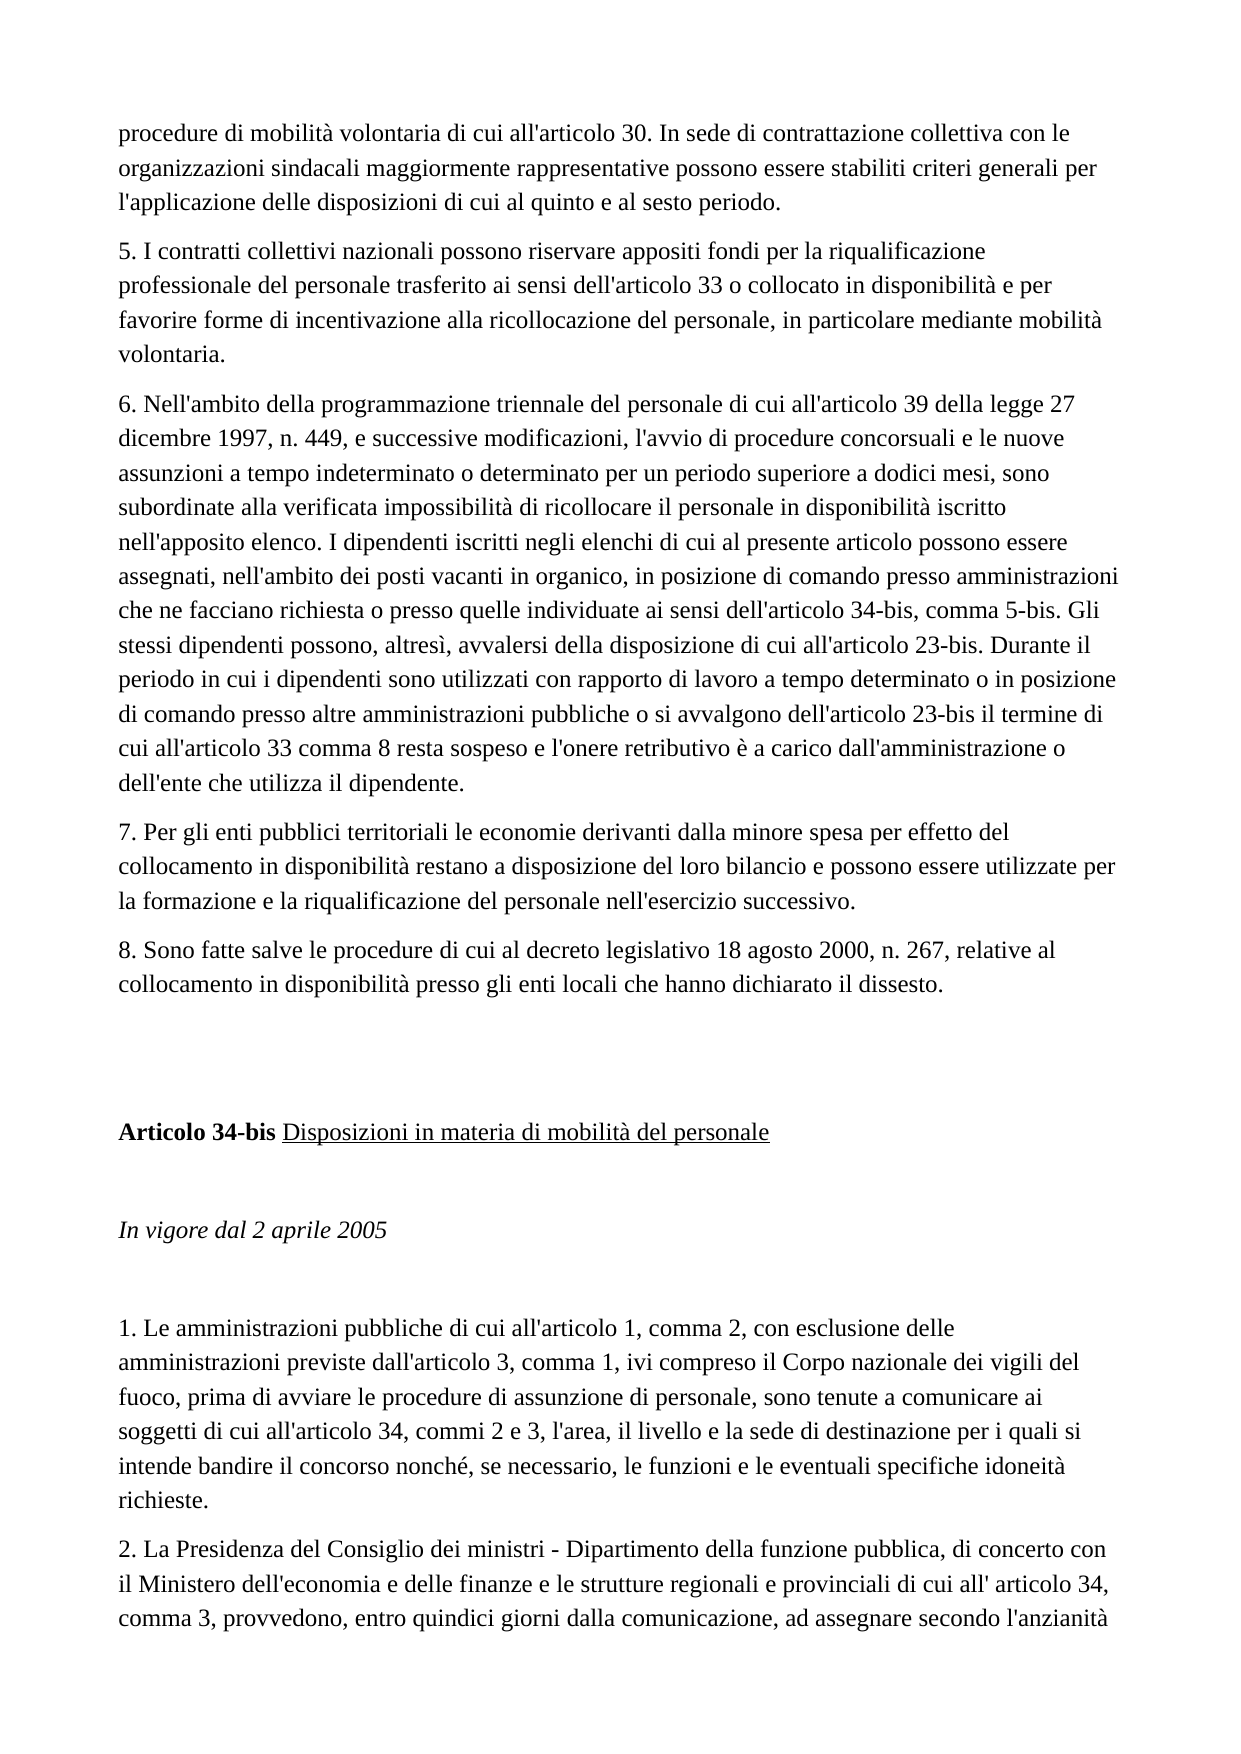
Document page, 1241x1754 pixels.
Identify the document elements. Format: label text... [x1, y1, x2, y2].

text 6. Nell'ambito della programmazione triennale del personale di cui all'articolo 39 della legge 27 dicembre 1997, n. 449, e successive modificazioni, l'avvio di procedure concorsuali e le nuove assunzioni a tempo indeterminato o determinato per un periodo superiore a dodici mesi, sono subordinate alla verificata impossibilità di ricollocare il personale in disponibilità iscritto nell'apposito elenco. I dipendenti iscritti negli elenchi di cui al presente articolo possono essere assegnati, nell'ambito dei posti vacanti in organico, in posizione di comando presso amministrazioni che ne facciano richiesta o presso quelle individuate ai sensi dell'articolo 34-bis, comma 5-bis. Gli stessi dipendenti possono, altresì, avvalersi della disposizione di cui all'articolo 23-bis. Durante il periodo in cui i dipendenti sono utilizzati con rapporto di lavoro a tempo determinato o in posizione di comando presso altre amministrazioni pubbliche o si avvalgono dell'articolo 23-bis il termine di cui all'articolo 33 comma 8 resta sospeso e l'onere retributivo è a carico dall'amministrazione o dell'ente che utilizza il dipendente. [118, 389, 1122, 797]
text Articolo 34-bis Disposizioni in materia di mobilità del personale [118, 1117, 1122, 1145]
text 7. Per gli enti pubblici territoriali le economie derivanti dalla minore spesa per effetto del collocamento in disponibilità restano a disposizione del loro bilancio e possono essere utilizzate per la formazione e la riqualificazione del personale nell'esercizio successivo. [118, 817, 1122, 915]
text procedure di mobilità volontaria di cui all'articolo 30. In sede di contrattazione collettiva con le organizzazioni sindacali maggiormente rappresentative possono essere stabiliti criteri generali per l'applicazione delle disposizioni di cui al quinto e al sesto periodo. [118, 118, 1122, 216]
text 5. I contratti collettivi nazionali possono riservare appositi fondi per la riqualificazione professionale del personale trasferito ai sensi dell'articolo 33 o collocato in disponibilità e per favorire forme di incentivazione alla ricollocazione del personale, in particolare mediante mobilità volontaria. [118, 236, 1122, 368]
text 8. Sono fatte salve le procedure di cui al decreto legislativo 18 agosto 2000, n. 267, relative al collocamento in disponibilità presso gli enti locali che hanno dichiarato il dissesto. [118, 935, 1122, 998]
text 2. La Presidenza del Consiglio dei ministri - Dipartimento della funzione pubblica, di concerto con il Ministero dell'economia e delle finanze e le strutture regionali e provinciali di cui all' articolo 34, comma 3, provvedono, entro quindici giorni dalla comunicazione, ad assegnare secondo l'anzianità [118, 1534, 1122, 1632]
text 1. Le amministrazioni pubbliche di cui all'articolo 1, comma 2, con esclusione delle amministrazioni previste dall'articolo 3, comma 1, ivi compreso il Corpo nazionale dei vigili del fuoco, prima di avviare le procedure di assunzione di personale, sono tenute a comunicare ai soggetti di cui all'articolo 34, commi 2 e 3, l'area, il livello e la sede di destinazione per i quali si intende bandire il concorso nonché, se necessario, le funzioni e le eventuali specifiche idoneità richieste. [118, 1313, 1122, 1514]
text In vigore dal 2 aprile 2005 [118, 1215, 1122, 1243]
